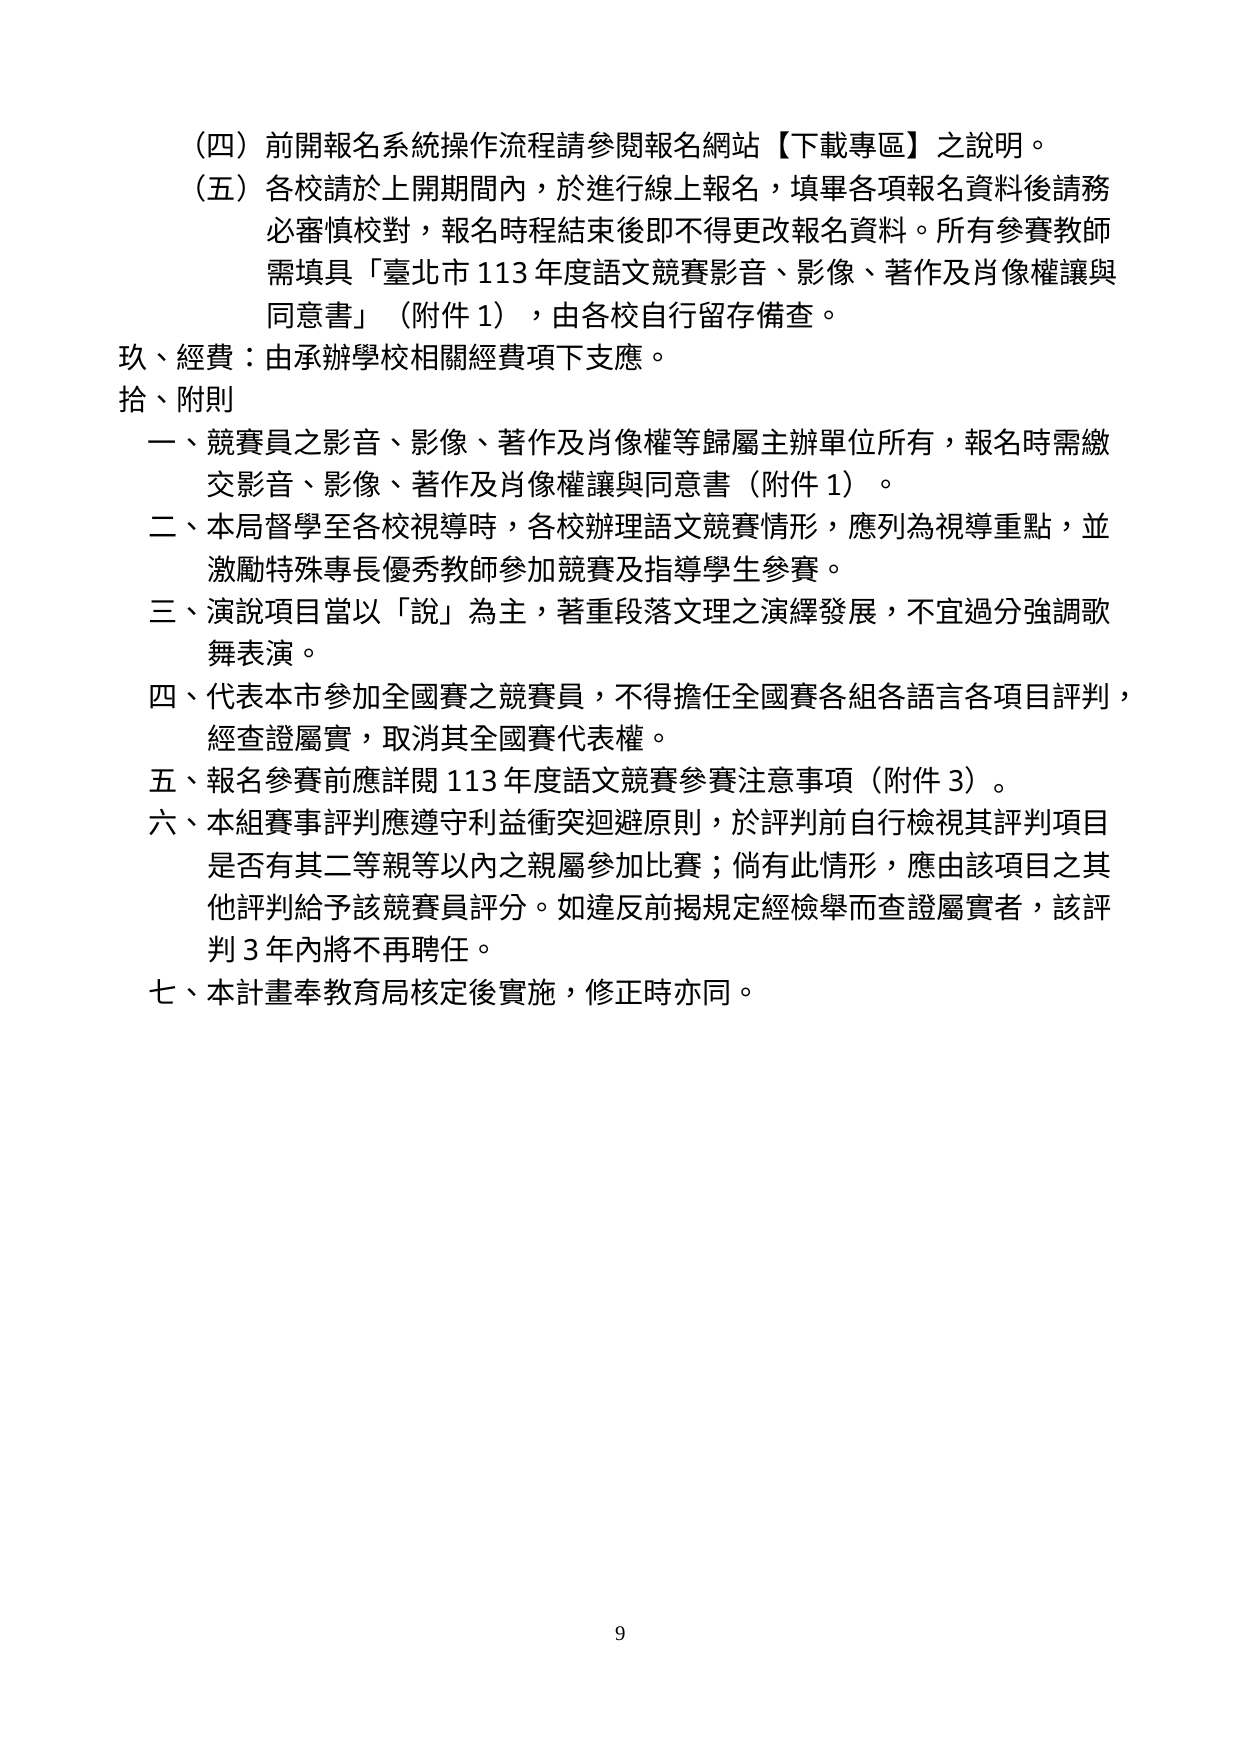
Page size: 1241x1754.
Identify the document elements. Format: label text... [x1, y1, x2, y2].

text （四）前開報名系統操作流程請參閱報名網站【下載專區】之說明。 [177, 123, 1122, 165]
text 二、本局督學至各校視導時，各校辦理語文競賽情形，應列為視導重點，並激勵特殊專長優秀教師參加競賽及指導學生參賽。 [148, 504, 1122, 588]
text 七、本計畫奉教育局核定後實施，修正時亦同。 [148, 969, 1122, 1012]
text 三、演說項目當以「說」為主，著重段落文理之演繹發展，不宜過分強調歌舞表演。 [148, 588, 1122, 673]
text 拾、附則 [118, 377, 1122, 419]
text 四、代表本市參加全國賽之競賽員，不得擔任全國賽各組各語言各項目評判，經查證屬實，取消其全國賽代表權。 [148, 673, 1122, 758]
text 一、競賽員之影音、影像、著作及肖像權等歸屬主辦單位所有，報名時需繳交影音、影像、著作及肖像權讓與同意書（附件1）。 [148, 419, 1122, 504]
text 玖、經費：由承辦學校相關經費項下支應。 [118, 335, 1122, 377]
text 六、本組賽事評判應遵守利益衝突迴避原則，於評判前自行檢視其評判項目是否有其二等親等以內之親屬參加比賽；倘有此情形，應由該項目之其他評判給予該競賽員評分。如違反前揭規定經檢舉而查證屬實者，該評判3年內將不再聘任。 [148, 800, 1122, 969]
text 五、報名參賽前應詳閱113年度語文競賽參賽注意事項（附件3）。 [148, 758, 1122, 800]
text （五）各校請於上開期間內，於進行線上報名，填畢各項報名資料後請務必審慎校對，報名時程結束後即不得更改報名資料。所有參賽教師需填具「臺北市113年度語文競賽影音、影像、著作及肖像權讓與同意書」（附件1），由各校自行留存備查。 [177, 165, 1122, 335]
